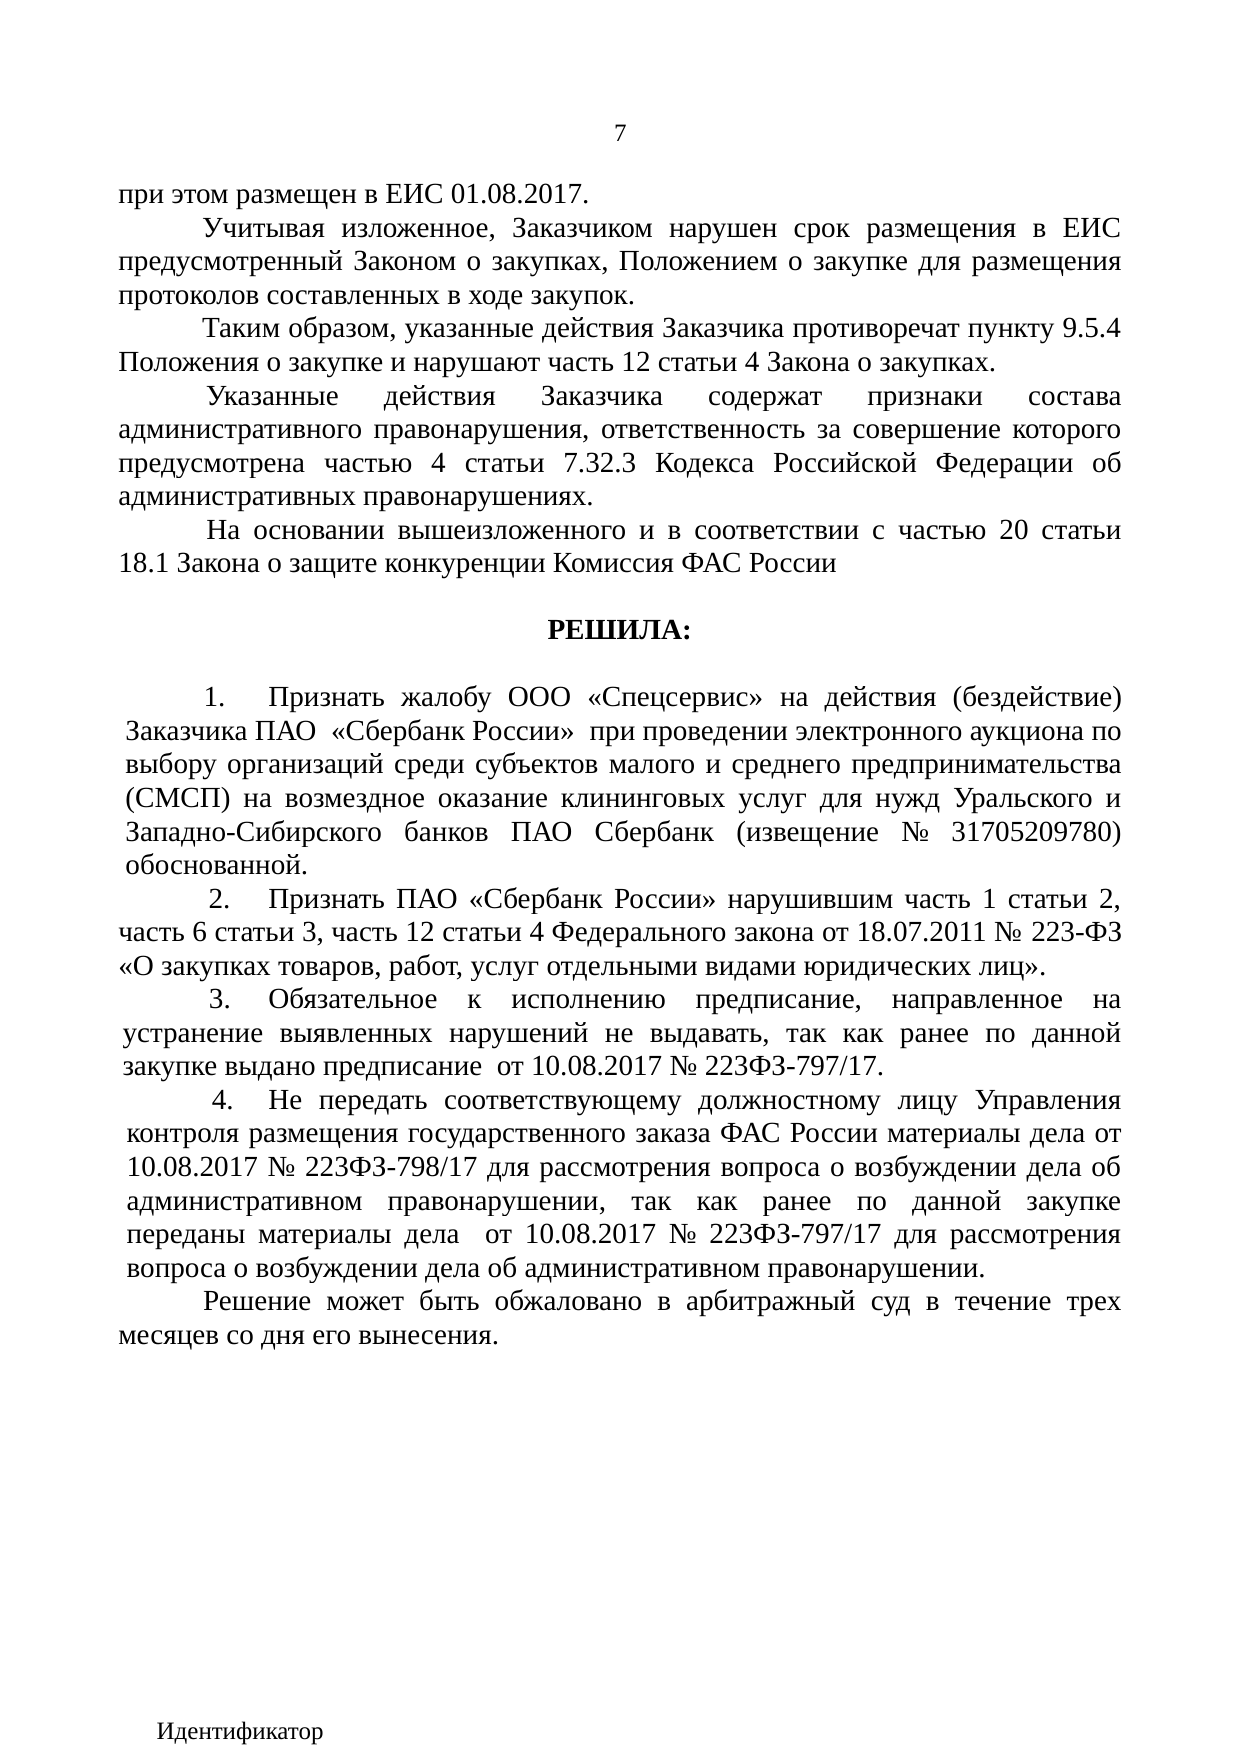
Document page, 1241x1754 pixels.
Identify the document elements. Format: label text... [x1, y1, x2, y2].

text РЕШИЛА: [117, 612, 1122, 646]
text Решение может быть обжаловано в арбитражный суд в течение трех месяцев со дня его вынесения. [118, 1283, 1122, 1350]
list Признать жалобу ООО «Спецсервис» на действия (бездействие) Заказчика ПАО «Сбербанк России» при проведении электронного аукциона по выбору организаций среди субъектов малого и среднего предпринимательства (СМСП) на возмездное оказание клининговых услуг для нужд Уральского и Западно-Сибирского банков ПАО Сбербанк (извещение № 31705209780) обоснованной. [125, 679, 1122, 881]
text Указанные действия Заказчика содержат признаки состава административного правонарушения, ответственность за совершение которого предусмотрена частью 4 статьи 7.32.3 Кодекса Российской Федерации об административных правонарушениях. [118, 378, 1122, 512]
text На основании вышеизложенного и в соответствии с частью 20 статьи 18.1 Закона о защите конкуренции Комиссия ФАС России [118, 512, 1122, 579]
list Признать ПАО «Сбербанк России» нарушившим часть 1 статьи 2, часть 6 статьи 3, часть 12 статьи 4 Федерального закона от 18.07.2011 № 223-ФЗ «О закупках товаров, работ, услуг отдельными видами юридических лиц». [118, 881, 1122, 981]
text Учитывая изложенное, Заказчиком нарушен срок размещения в ЕИС предусмотренный Законом о закупках, Положением о закупке для размещения протоколов составленных в ходе закупок. [118, 210, 1122, 311]
text Таким образом, указанные действия Заказчика противоречат пункту 9.5.4 Положения о закупке и нарушают часть 12 статьи 4 Закона о закупках. [118, 311, 1122, 378]
text при этом размещен в ЕИС 01.08.2017. [118, 176, 1122, 210]
list Не передать соответствующему должностному лицу Управления контроля размещения государственного заказа ФАС России материалы дела от 10.08.2017 № 223ФЗ-798/17 для рассмотрения вопроса о возбуждении дела об административном правонарушении, так как ранее по данной закупке переданы материалы дела от 10.08.2017 № 223ФЗ-797/17 для рассмотрения вопроса о возбуждении дела об административном правонарушении. [126, 1082, 1122, 1283]
list Обязательное к исполнению предписание, направленное на устранение выявленных нарушений не выдавать, так как ранее по данной закупке выдано предписание от 10.08.2017 № 223ФЗ-797/17. [122, 981, 1122, 1082]
